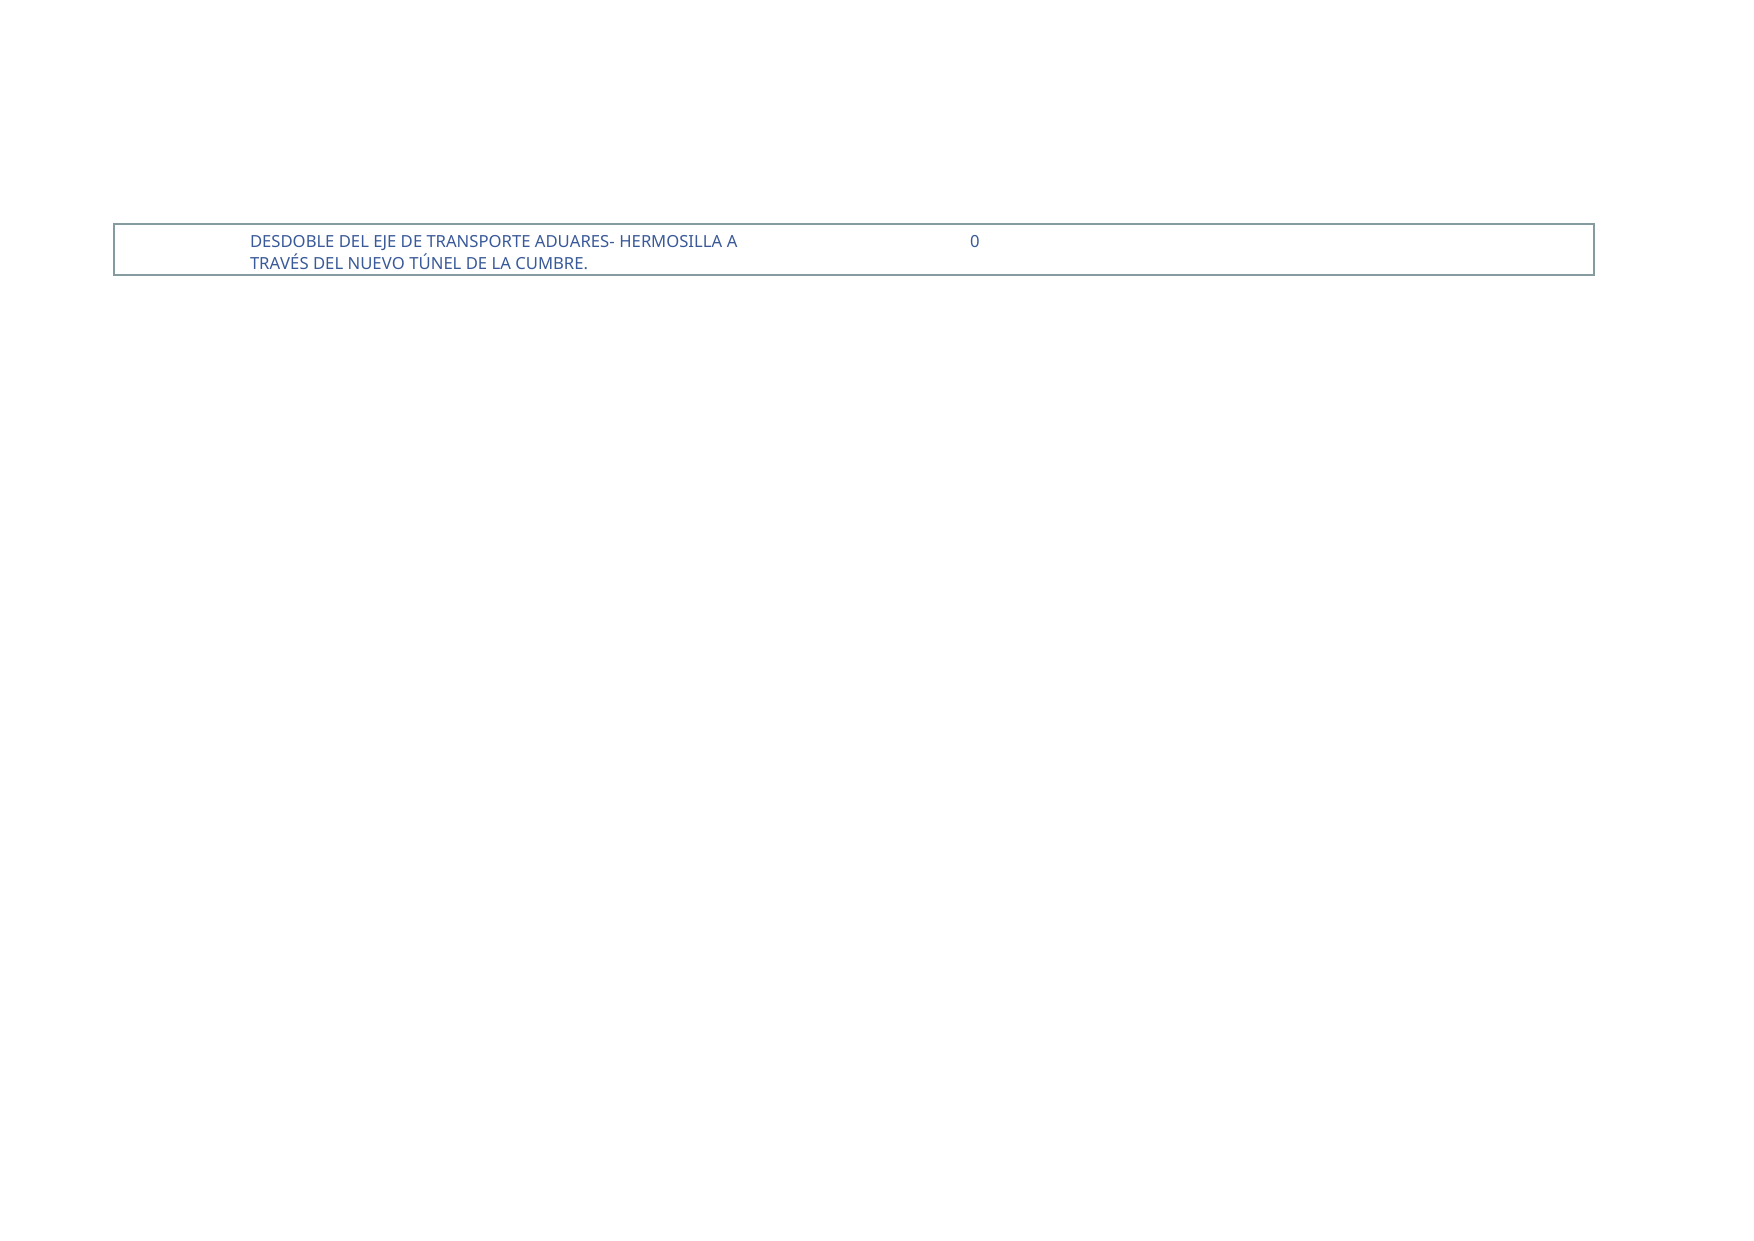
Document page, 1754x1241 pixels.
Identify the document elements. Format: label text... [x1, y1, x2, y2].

table_cell [1039, 225, 1224, 274]
table_cell 0 [939, 225, 1039, 274]
table_cell [1455, 225, 1593, 274]
table_cell [115, 225, 238, 274]
table_cell [748, 225, 876, 274]
table_cell [1224, 225, 1455, 274]
table_cell [876, 225, 939, 274]
table_cell DESDOBLE DEL EJE DE TRANSPORTE ADUARES- HERMOSILLA A TRAVÉS DEL NUEVO TÚNEL DE LA CUMBRE. [239, 225, 747, 274]
